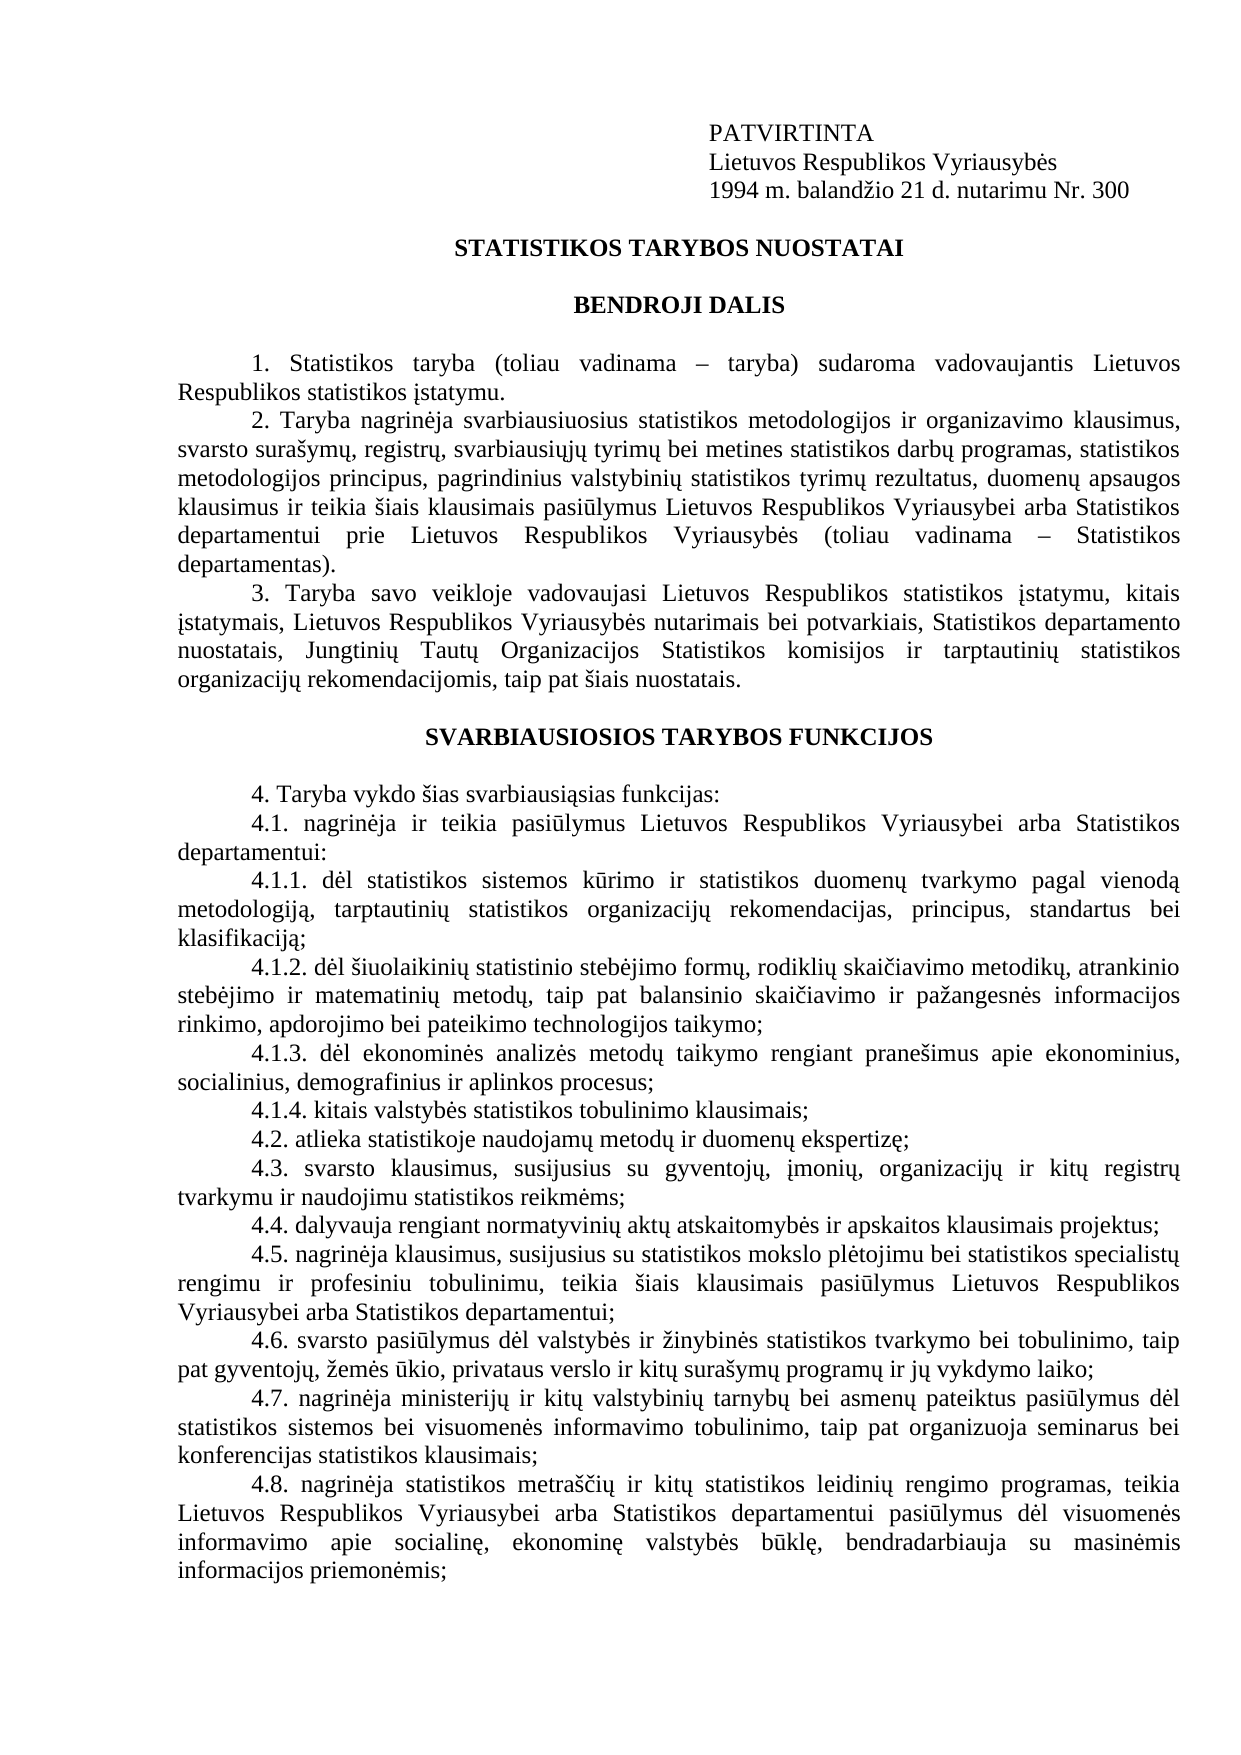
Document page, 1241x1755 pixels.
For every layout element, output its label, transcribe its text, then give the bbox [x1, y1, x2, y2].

text 2. Taryba nagrinėja svarbiausiuosius statistikos metodologijos ir organizavimo klausimus, svarsto surašymų, registrų, svarbiausiųjų tyrimų bei metines statistikos darbų programas, statistikos metodologijos principus, pagrindinius valstybinių statistikos tyrimų rezultatus, duomenų apsaugos klausimus ir teikia šiais klausimais pasiūlymus Lietuvos Respublikos Vyriausybei arba Statistikos departamentui prie Lietuvos Respublikos Vyriausybės (toliau vadinama – Statistikos departamentas). [177, 406, 1181, 578]
text 3. Taryba savo veikloje vadovaujasi Lietuvos Respublikos statistikos įstatymu, kitais įstatymais, Lietuvos Respublikos Vyriausybės nutarimais bei potvarkiais, Statistikos departamento nuostatais, Jungtinių Tautų Organizacijos Statistikos komisijos ir tarptautinių statistikos organizacijų rekomendacijomis, taip pat šiais nuostatais. [177, 578, 1181, 693]
text 4.6. svarsto pasiūlymus dėl valstybės ir žinybinės statistikos tvarkymo bei tobulinimo, taip pat gyventojų, žemės ūkio, privataus verslo ir kitų surašymų programų ir jų vykdymo laiko; [177, 1326, 1181, 1383]
text 4.1.3. dėl ekonominės analizės metodų taikymo rengiant pranešimus apie ekonominius, socialinius, demografinius ir aplinkos procesus; [177, 1038, 1181, 1096]
text PATVIRTINTA [177, 118, 1181, 147]
text 1. Statistikos taryba (toliau vadinama – taryba) sudaroma vadovaujantis Lietuvos Respublikos statistikos įstatymu. [177, 348, 1181, 406]
text Svarbiausiosios tarybos funkcijos [177, 722, 1181, 751]
text 4.1.1. dėl statistikos sistemos kūrimo ir statistikos duomenų tvarkymo pagal vienodą metodologiją, tarptautinių statistikos organizacijų rekomendacijas, principus, standartus bei klasifikaciją; [177, 866, 1181, 952]
text 1994 m. balandžio 21 d. nutarimu Nr. 300 [177, 176, 1181, 204]
text 4.1.4. kitais valstybės statistikos tobulinimo klausimais; [177, 1096, 1181, 1124]
text 4.1.2. dėl šiuolaikinių statistinio stebėjimo formų, rodiklių skaičiavimo metodikų, atrankinio stebėjimo ir matematinių metodų, taip pat balansinio skaičiavimo ir pažangesnės informacijos rinkimo, apdorojimo bei pateikimo technologijos taikymo; [177, 952, 1181, 1038]
text 4.8. nagrinėja statistikos metraščių ir kitų statistikos leidinių rengimo programas, teikia Lietuvos Respublikos Vyriausybei arba Statistikos departamentui pasiūlymus dėl visuomenės informavimo apie socialinę, ekonominę valstybės būklę, bendradarbiauja su masinėmis informacijos priemonėmis; [177, 1469, 1181, 1584]
text 4.5. nagrinėja klausimus, susijusius su statistikos mokslo plėtojimu bei statistikos specialistų rengimu ir profesiniu tobulinimu, teikia šiais klausimais pasiūlymus Lietuvos Respublikos Vyriausybei arba Statistikos departamentui; [177, 1239, 1181, 1326]
text 4.3. svarsto klausimus, susijusius su gyventojų, įmonių, organizacijų ir kitų registrų tvarkymu ir naudojimu statistikos reikmėms; [177, 1153, 1181, 1211]
text 4. Taryba vykdo šias svarbiausiąsias funkcijas: [177, 779, 1181, 808]
text 4.1. nagrinėja ir teikia pasiūlymus Lietuvos Respublikos Vyriausybei arba Statistikos departamentui: [177, 808, 1181, 866]
text 4.2. atlieka statistikoje naudojamų metodų ir duomenų ekspertizę; [177, 1124, 1181, 1153]
text Lietuvos Respublikos Vyriausybės [177, 147, 1181, 176]
text Bendroji dalis [177, 291, 1181, 319]
text 4.7. nagrinėja ministerijų ir kitų valstybinių tarnybų bei asmenų pateiktus pasiūlymus dėl statistikos sistemos bei visuomenės informavimo tobulinimo, taip pat organizuoja seminarus bei konferencijas statistikos klausimais; [177, 1383, 1181, 1469]
text 4.4. dalyvauja rengiant normatyvinių aktų atskaitomybės ir apskaitos klausimais projektus; [177, 1211, 1181, 1239]
text Statistikos tarybos nuostatai [177, 233, 1181, 262]
